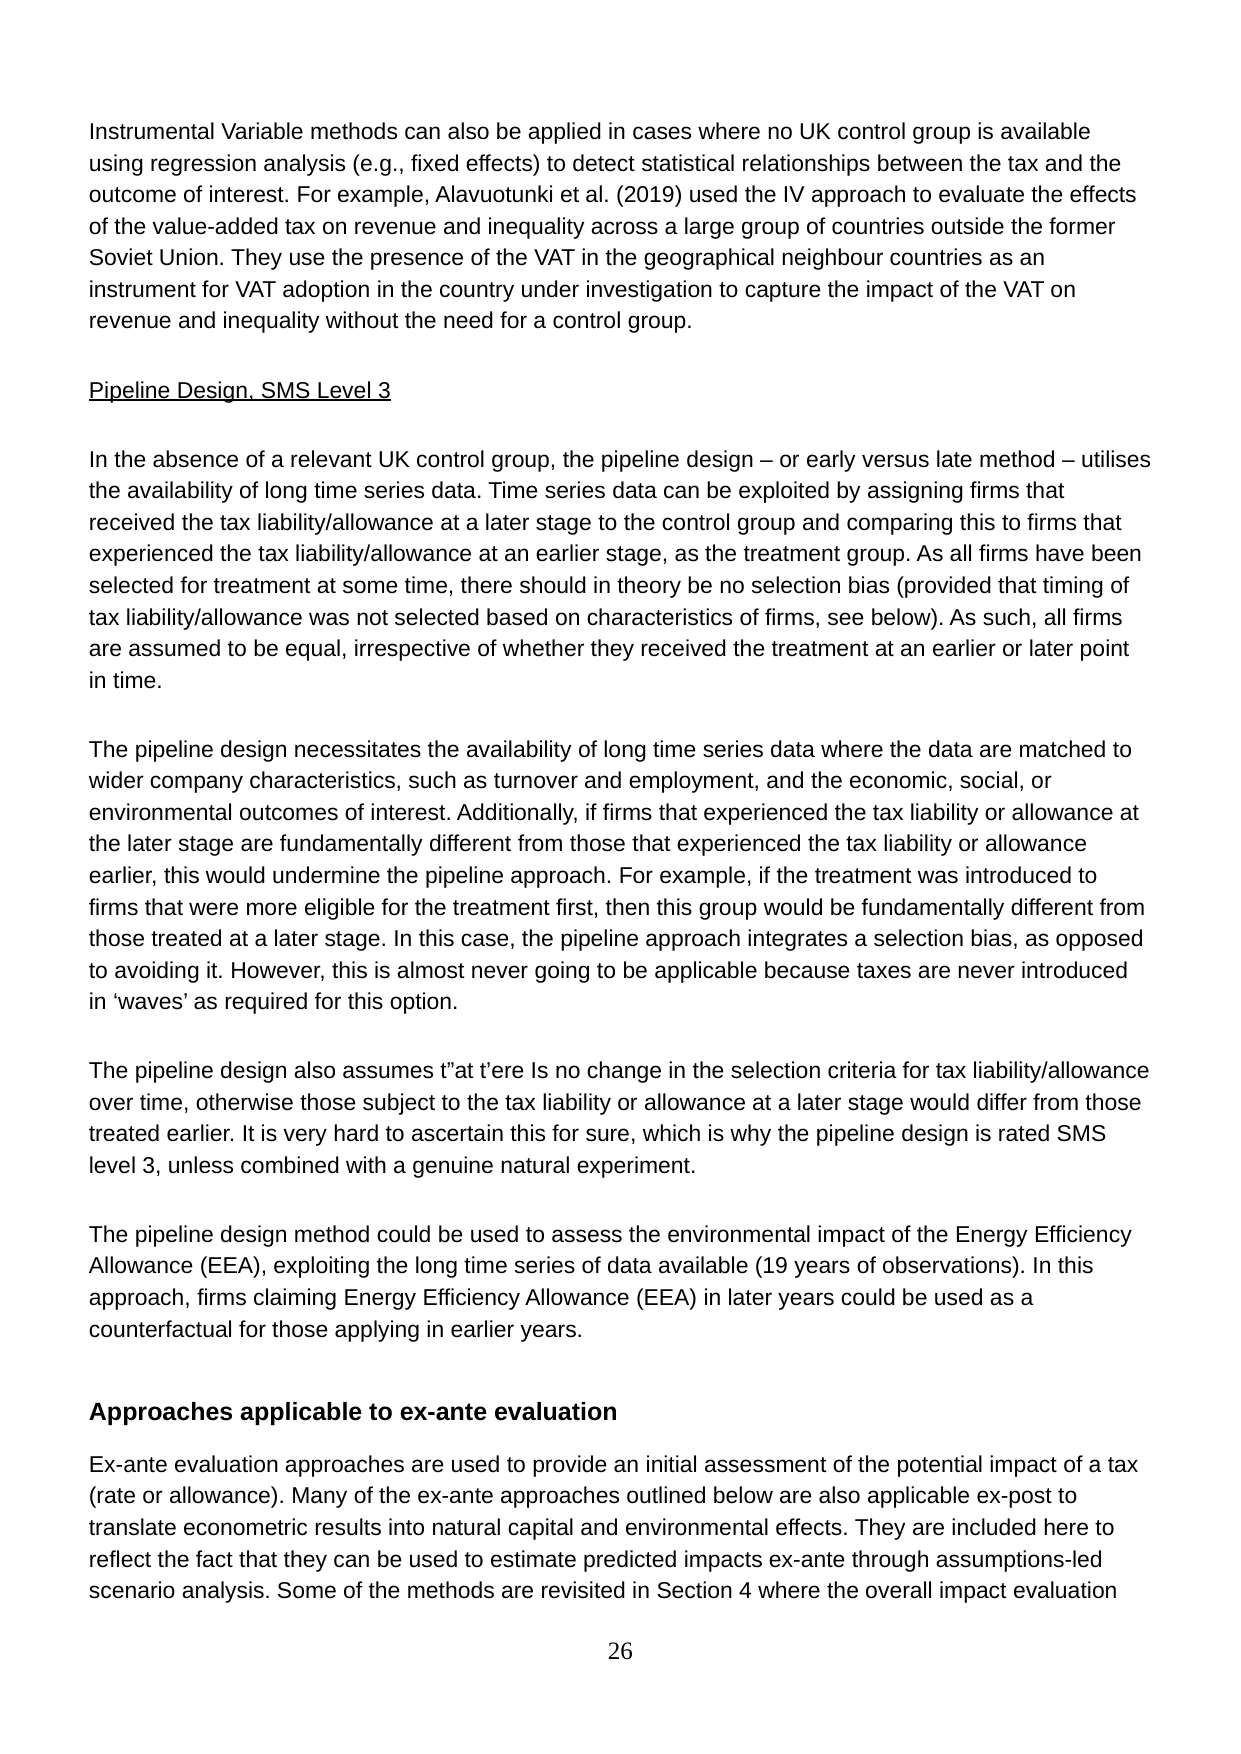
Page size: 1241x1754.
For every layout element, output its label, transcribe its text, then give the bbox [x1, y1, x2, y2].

text In the absence of a relevant UK control group, the pipeline design – or early versus late method – utilises the availability of long time series data. Time series data can be exploited by assigning firms that received the tax liability/allowance at a later stage to the control group and comparing this to firms that experienced the tax liability/allowance at an earlier stage, as the treatment group. As all firms have been selected for treatment at some time, there should in theory be no selection bias (provided that timing of tax liability/allowance was not selected based on characteristics of firms, see below). As such, all firms are assumed to be equal, irrespective of whether they received the treatment at an earlier or later point in time. [89, 446, 1152, 693]
text The pipeline design necessitates the availability of long time series data where the data are matched to wider company characteristics, such as turnover and employment, and the economic, social, or environmental outcomes of interest. Additionally, if firms that experienced the tax liability or allowance at the later stage are fundamentally different from those that experienced the tax liability or allowance earlier, this would undermine the pipeline approach. For example, if the treatment was introduced to firms that were more eligible for the treatment first, then this group would be fundamentally different from those treated at a later stage. In this case, the pipeline approach integrates a selection bias, as opposed to avoiding it. However, this is almost never going to be applicable because taxes are never introduced in ‘waves’ as required for this option. [89, 736, 1152, 1014]
text Pipeline Design, SMS Level 3 [89, 377, 1152, 403]
text Instrumental Variable methods can also be applied in cases where no UK control group is available using regression analysis (e.g., fixed effects) to detect statistical relationships between the tax and the outcome of interest. For example, Alavuotunki et al. (2019) used the IV approach to evaluate the effects of the value-added tax on revenue and inequality across a large group of countries outside the former Soviet Union. They use the presence of the VAT in the geographical neighbour countries as an instrument for VAT adoption in the country under investigation to capture the impact of the VAT on revenue and inequality without the need for a control group. [89, 118, 1152, 334]
text The pipeline design also assumes t”at t’ere Is no change in the selection criteria for tax liability/allowance over time, otherwise those subject to the tax liability or allowance at a later stage would differ from those treated earlier. It is very hard to ascertain this for sure, which is why the pipeline design is rated SMS level 3, unless combined with a genuine natural experiment. [89, 1057, 1152, 1178]
text Ex-ante evaluation approaches are used to provide an initial assessment of the potential impact of a tax (rate or allowance). Many of the ex-ante approaches outlined below are also applicable ex-post to translate econometric results into natural capital and environmental effects. They are included here to reflect the fact that they can be used to estimate predicted impacts ex-ante through assumptions-led scenario analysis. Some of the methods are revisited in Section 4 where the overall impact evaluation [89, 1451, 1152, 1603]
subtitle Approaches applicable to ex-ante evaluation [89, 1397, 1152, 1426]
text The pipeline design method could be used to assess the environmental impact of the Energy Efficiency Allowance (EEA), exploiting the long time series of data available (19 years of observations). In this approach, firms claiming Energy Efficiency Allowance (EEA) in later years could be used as a counterfactual for those applying in earlier years. [89, 1221, 1152, 1342]
